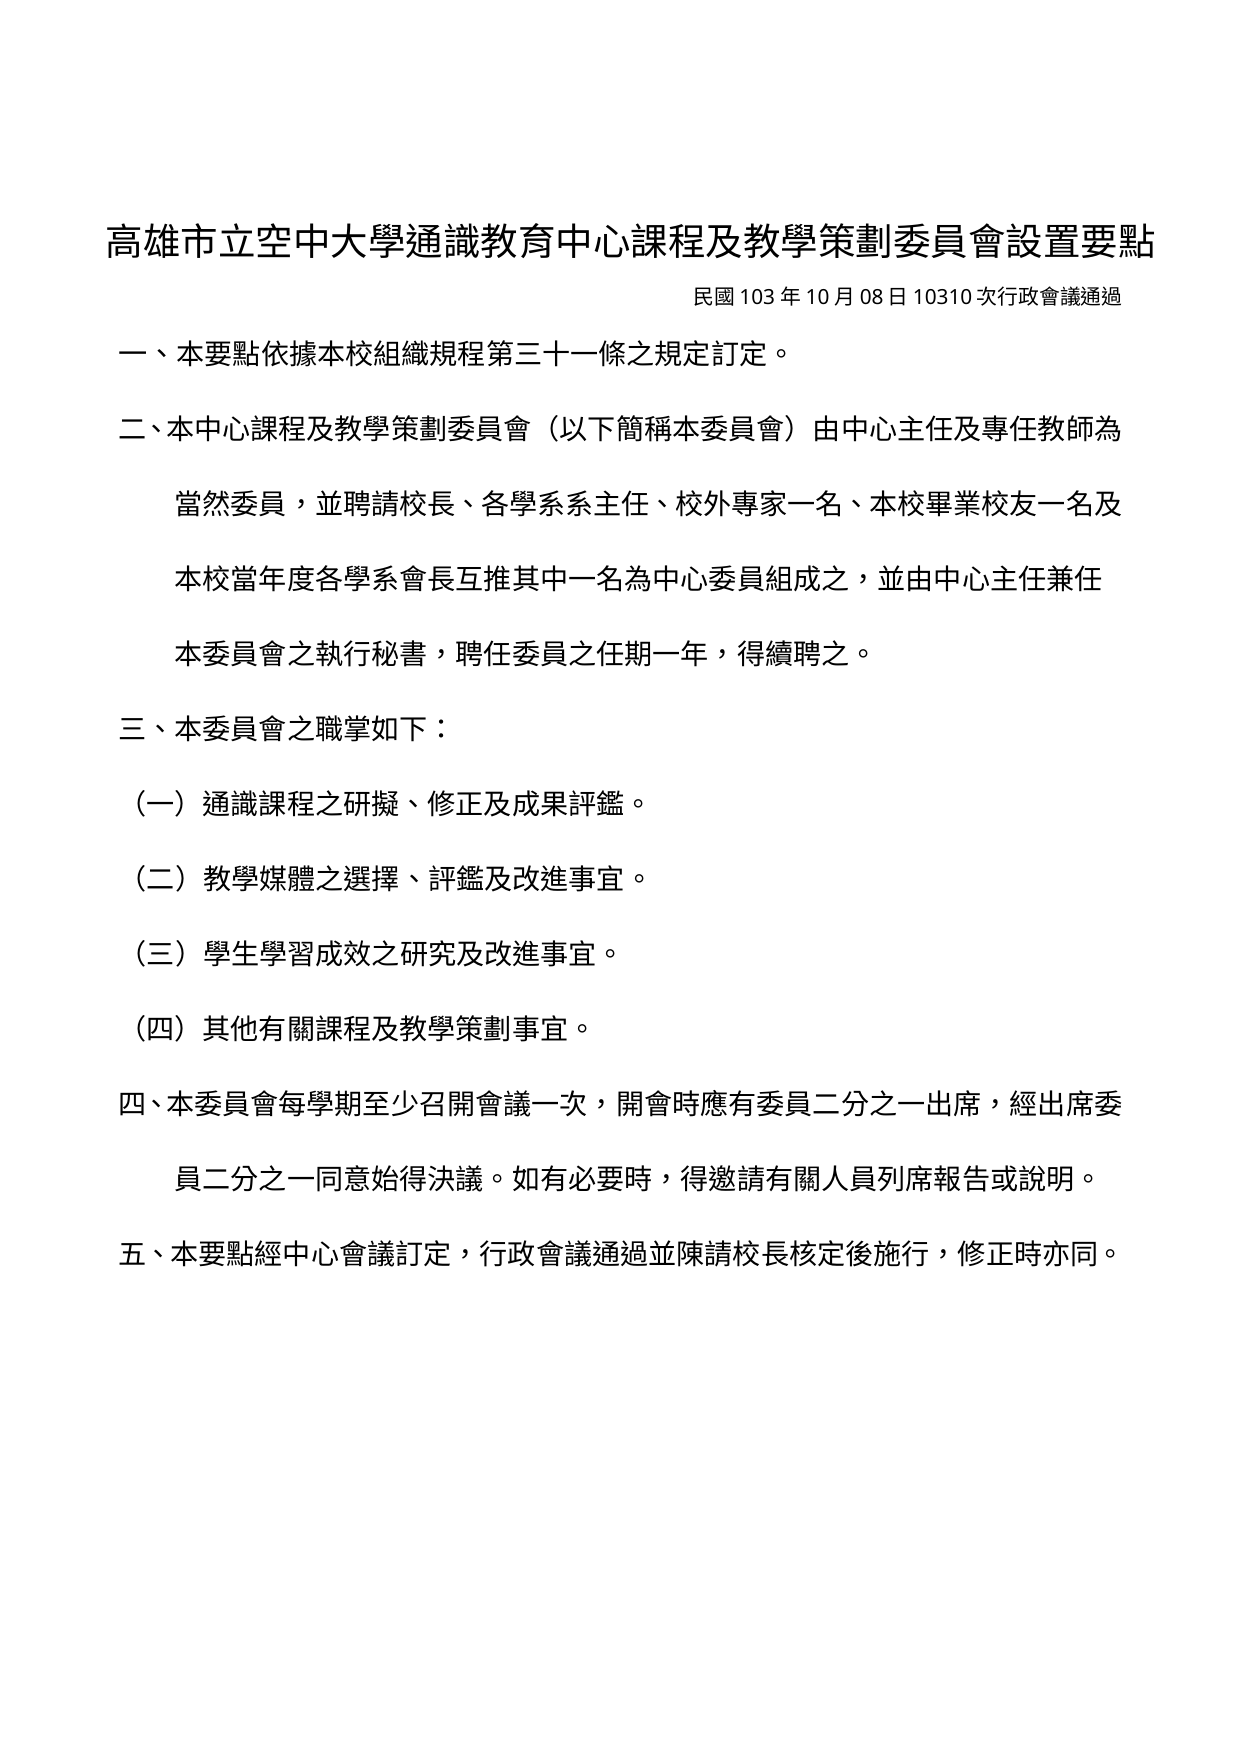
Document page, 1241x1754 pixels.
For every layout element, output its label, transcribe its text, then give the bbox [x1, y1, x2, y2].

text （三）學生學習成效之研究及改進事宜。 [118, 914, 1122, 989]
text 二、本中心課程及教學策劃委員會（以下簡稱本委員會）由中心主任及專任教師為當然委員，並聘請校長、各學系系主任、校外專家一名、本校畢業校友一名及本校當年度各學系會長互推其中一名為中心委員組成之，並由中心主任兼任本委員會之執行秘書，聘任委員之任期一年，得續聘之。 [118, 389, 1122, 689]
text 高雄市立空中大學通識教育中心課程及教學策劃委員會設置要點 [89, 202, 1172, 277]
text （二）教學媒體之選擇、評鑑及改進事宜。 [118, 839, 1122, 914]
text （四）其他有關課程及教學策劃事宜。 [118, 989, 1122, 1064]
text 四、本委員會每學期至少召開會議一次，開會時應有委員二分之一出席，經出席委員二分之一同意始得決議。如有必要時，得邀請有關人員列席報告或說明。 [118, 1064, 1122, 1214]
text （一）通識課程之研擬、修正及成果評鑑。 [118, 764, 1122, 839]
text 三、本委員會之職掌如下： [118, 689, 1122, 764]
text 五、本要點經中心會議訂定，行政會議通過並陳請校長核定後施行，修正時亦同。 [118, 1214, 1122, 1289]
text 民國103 年10 月08日10310次行政會議通過 [118, 277, 1122, 314]
text 一、本要點依據本校組織規程第三十一條之規定訂定。 [118, 314, 1122, 389]
